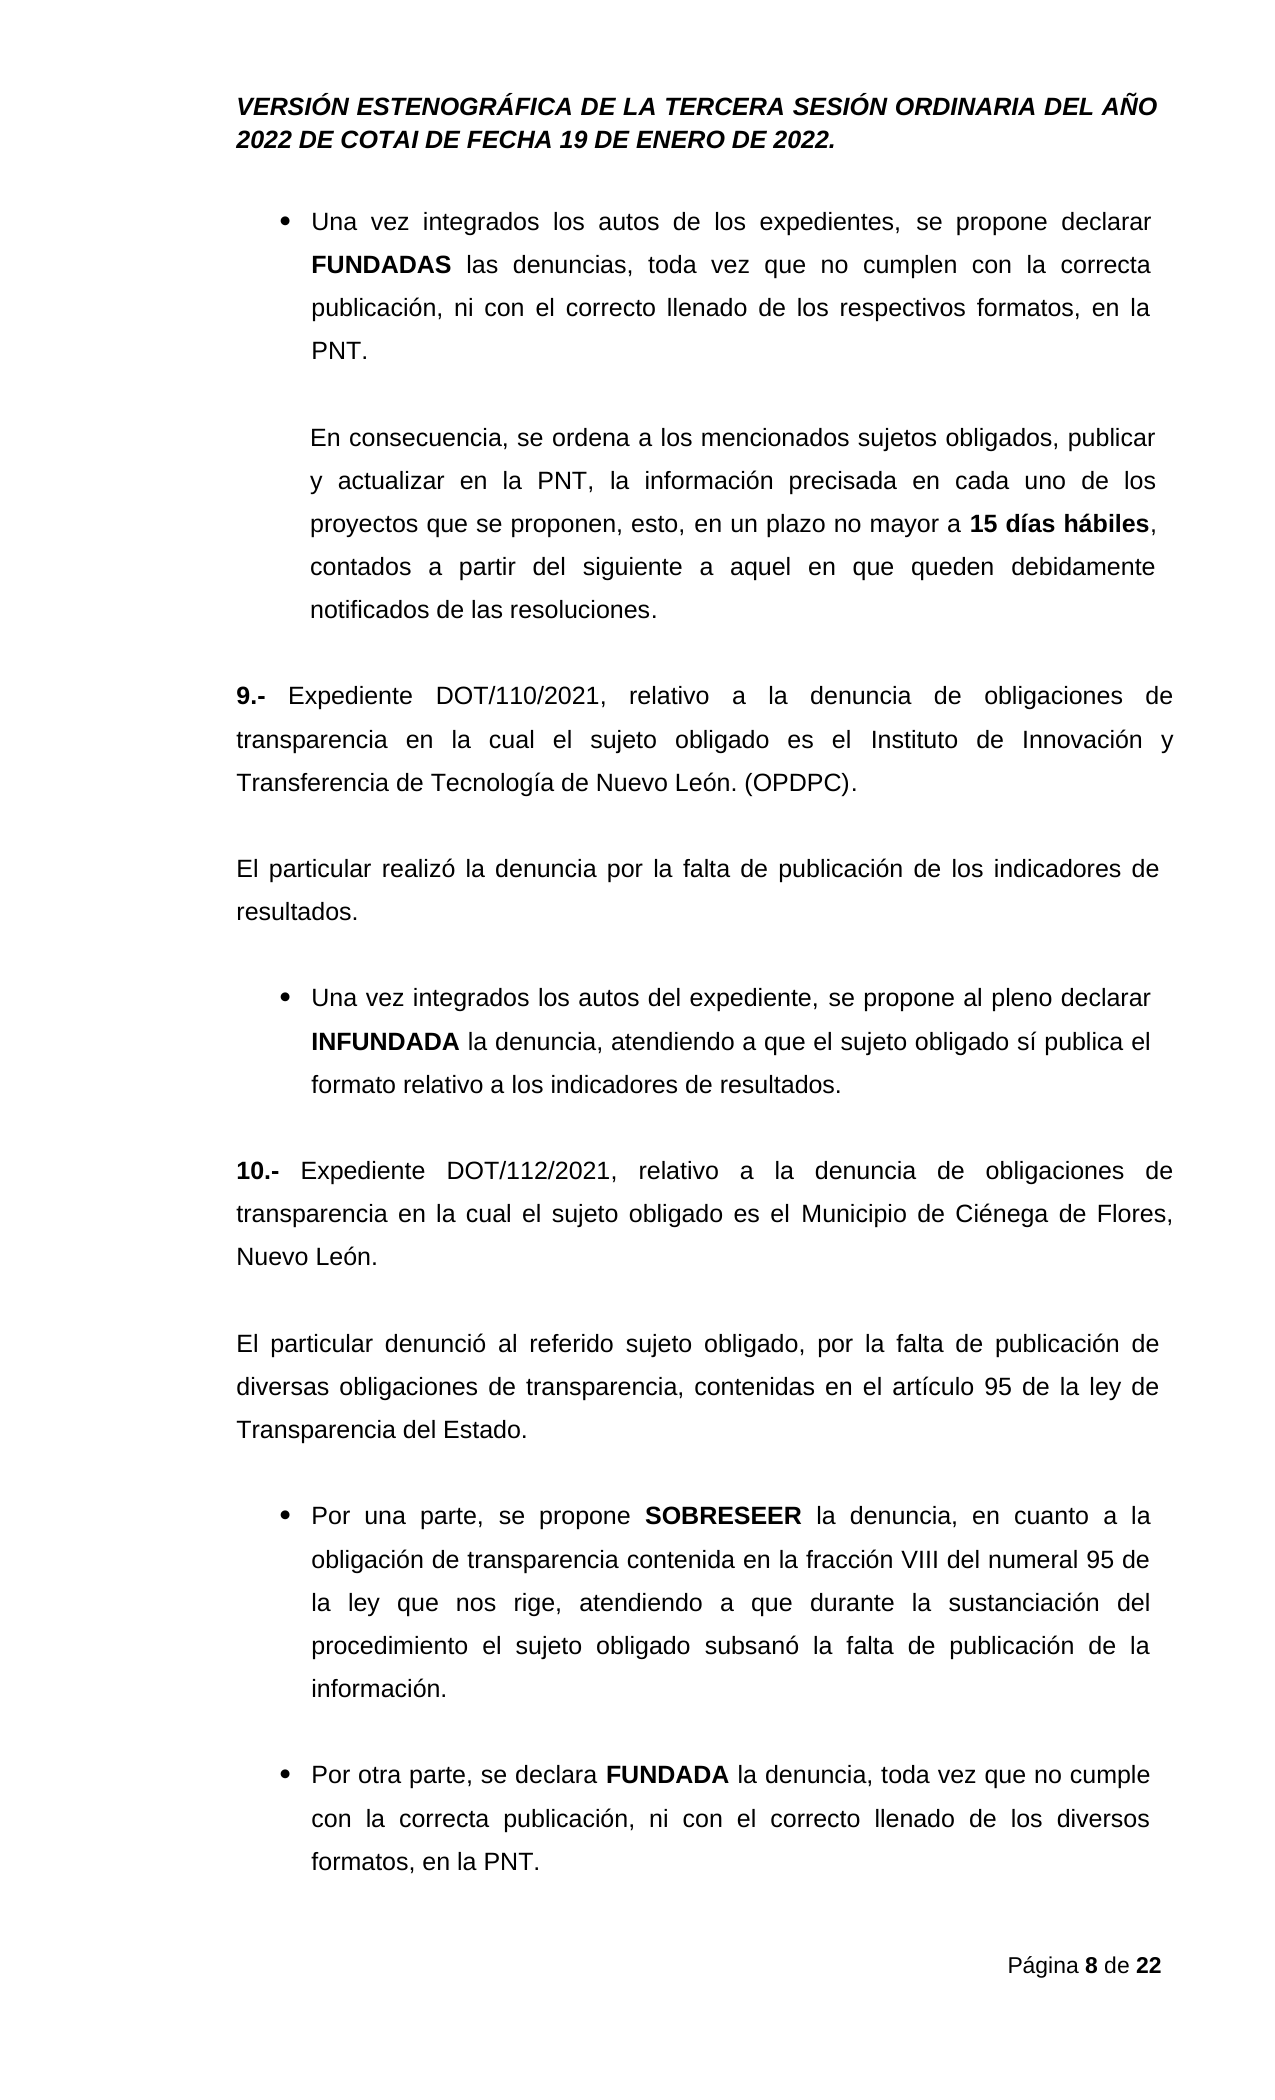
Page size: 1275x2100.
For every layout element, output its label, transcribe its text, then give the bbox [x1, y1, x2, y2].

text 9.- Expediente DOT/110/2021, relativo a la denuncia de obligaciones de transparencia en la cual el sujeto obligado es el Instituto de Innovación y Transferencia de Tecnología de Nuevo León. (OPDPC). [236, 681, 1174, 796]
text En consecuencia, se ordena a los mencionados sujetos obligados, publicar y actualizar en la PNT, la información precisada en cada uno de los proyectos que se proponen, esto, en un plazo no mayor a 15 días hábiles, contados a partir del siguiente a aquel en que queden debidamente notificados de las resoluciones. [310, 423, 1157, 624]
text El particular realizó la denuncia por la falta de publicación de los indicadores de resultados. [236, 854, 1161, 926]
list Por una parte, se propone SOBRESEER la denuncia, en cuanto a la obligación de transparencia contenida en la fracción VIII del numeral 95 de la ley que nos rige, atendiendo a que durante la sustanciación del procedimiento el sujeto obligado subsanó la falta de publicación de la información. [281, 1501, 1152, 1703]
list Por otra parte, se declara FUNDADA la denuncia, toda vez que no cumple con la correcta publicación, ni con el correcto llenado de los diversos formatos, en la PNT. [281, 1760, 1152, 1876]
list Una vez integrados los autos del expediente, se propone al pleno declarar INFUNDADA la denuncia, atendiendo a que el sujeto obligado sí publica el formato relativo a los indicadores de resultados. [281, 983, 1152, 1099]
list Una vez integrados los autos de los expedientes, se propone declarar FUNDADAS las denuncias, toda vez que no cumplen con la correcta publicación, ni con el correcto llenado de los respectivos formatos, en la PNT. [281, 207, 1152, 365]
text El particular denunció al referido sujeto obligado, por la falta de publicación de diversas obligaciones de transparencia, contenidas en el artículo 95 de la ley de Transparencia del Estado. [236, 1329, 1161, 1444]
text 10.- Expediente DOT/112/2021, relativo a la denuncia de obligaciones de transparencia en la cual el sujeto obligado es el Municipio de Ciénega de Flores, Nuevo León. [236, 1156, 1174, 1271]
